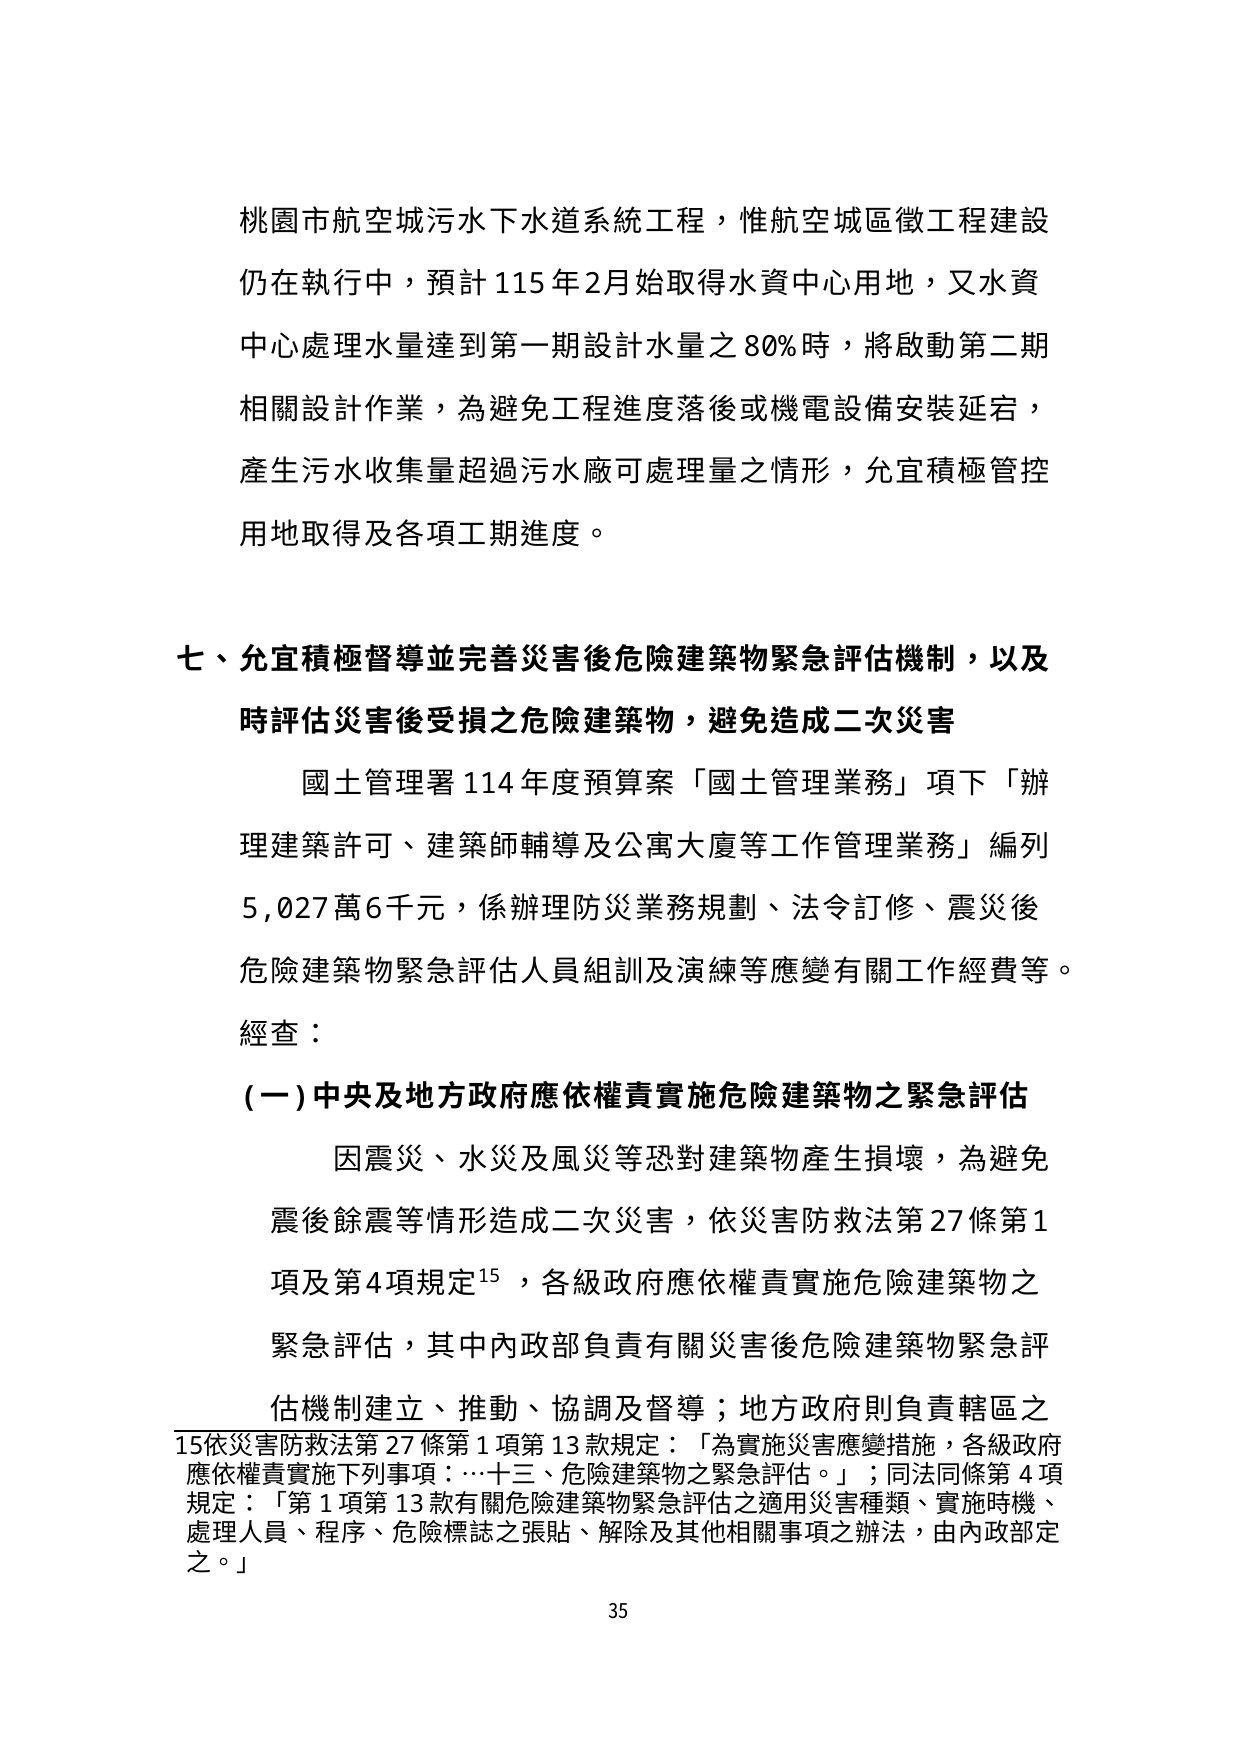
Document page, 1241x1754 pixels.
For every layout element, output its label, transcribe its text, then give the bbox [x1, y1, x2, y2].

text 因震災、水災及風災等恐對建築物產生損壞，為避免震後餘震等情形造成二次災害，依災害防救法第27條第1項及第4項規定，各級政府應依權責實施危險建築物之緊急評估，其中內政部負責有關災害後危險建築物緊急評估機制建立、推動、協調及督導；地方政府則負責轄區之 [264, 1115, 1061, 1427]
text (一)中央及地方政府應依權責實施危險建築物之緊急評估 [234, 1052, 1061, 1115]
text 七、允宜積極督導並完善災害後危險建築物緊急評估機制，以及時評估災害後受損之危險建築物，避免造成二次災害 [176, 615, 1061, 740]
text 依災害防救法第27條第1項第13款規定：「為實施災害應變措施，各級政府應依權責實施下列事項：…十三、危險建築物之緊急評估。」；同法同條第4項規定：「第1項第13款有關危險建築物緊急評估之適用災害種類、實施時機、處理人員、程序、危險標誌之張貼、解除及其他相關事項之辦法，由內政部定之。」 [174, 1431, 1063, 1577]
text 桃園市航空城污水下水道系統工程，惟航空城區徵工程建設仍在執行中，預計115年2月始取得水資中心用地，又水資中心處理水量達到第一期設計水量之80%時，將啟動第二期相關設計作業，為避免工程進度落後或機電設備安裝延宕，產生污水收集量超過污水廠可處理量之情形，允宜積極管控用地取得及各項工期進度。 [234, 177, 1061, 552]
text 國土管理署114年度預算案「國土管理業務」項下「辦理建築許可、建築師輔導及公寓大廈等工作管理業務」編列5,027萬6千元，係辦理防災業務規劃、法令訂修、震災後危險建築物緊急評估人員組訓及演練等應變有關工作經費等。經查： [234, 740, 1061, 1052]
